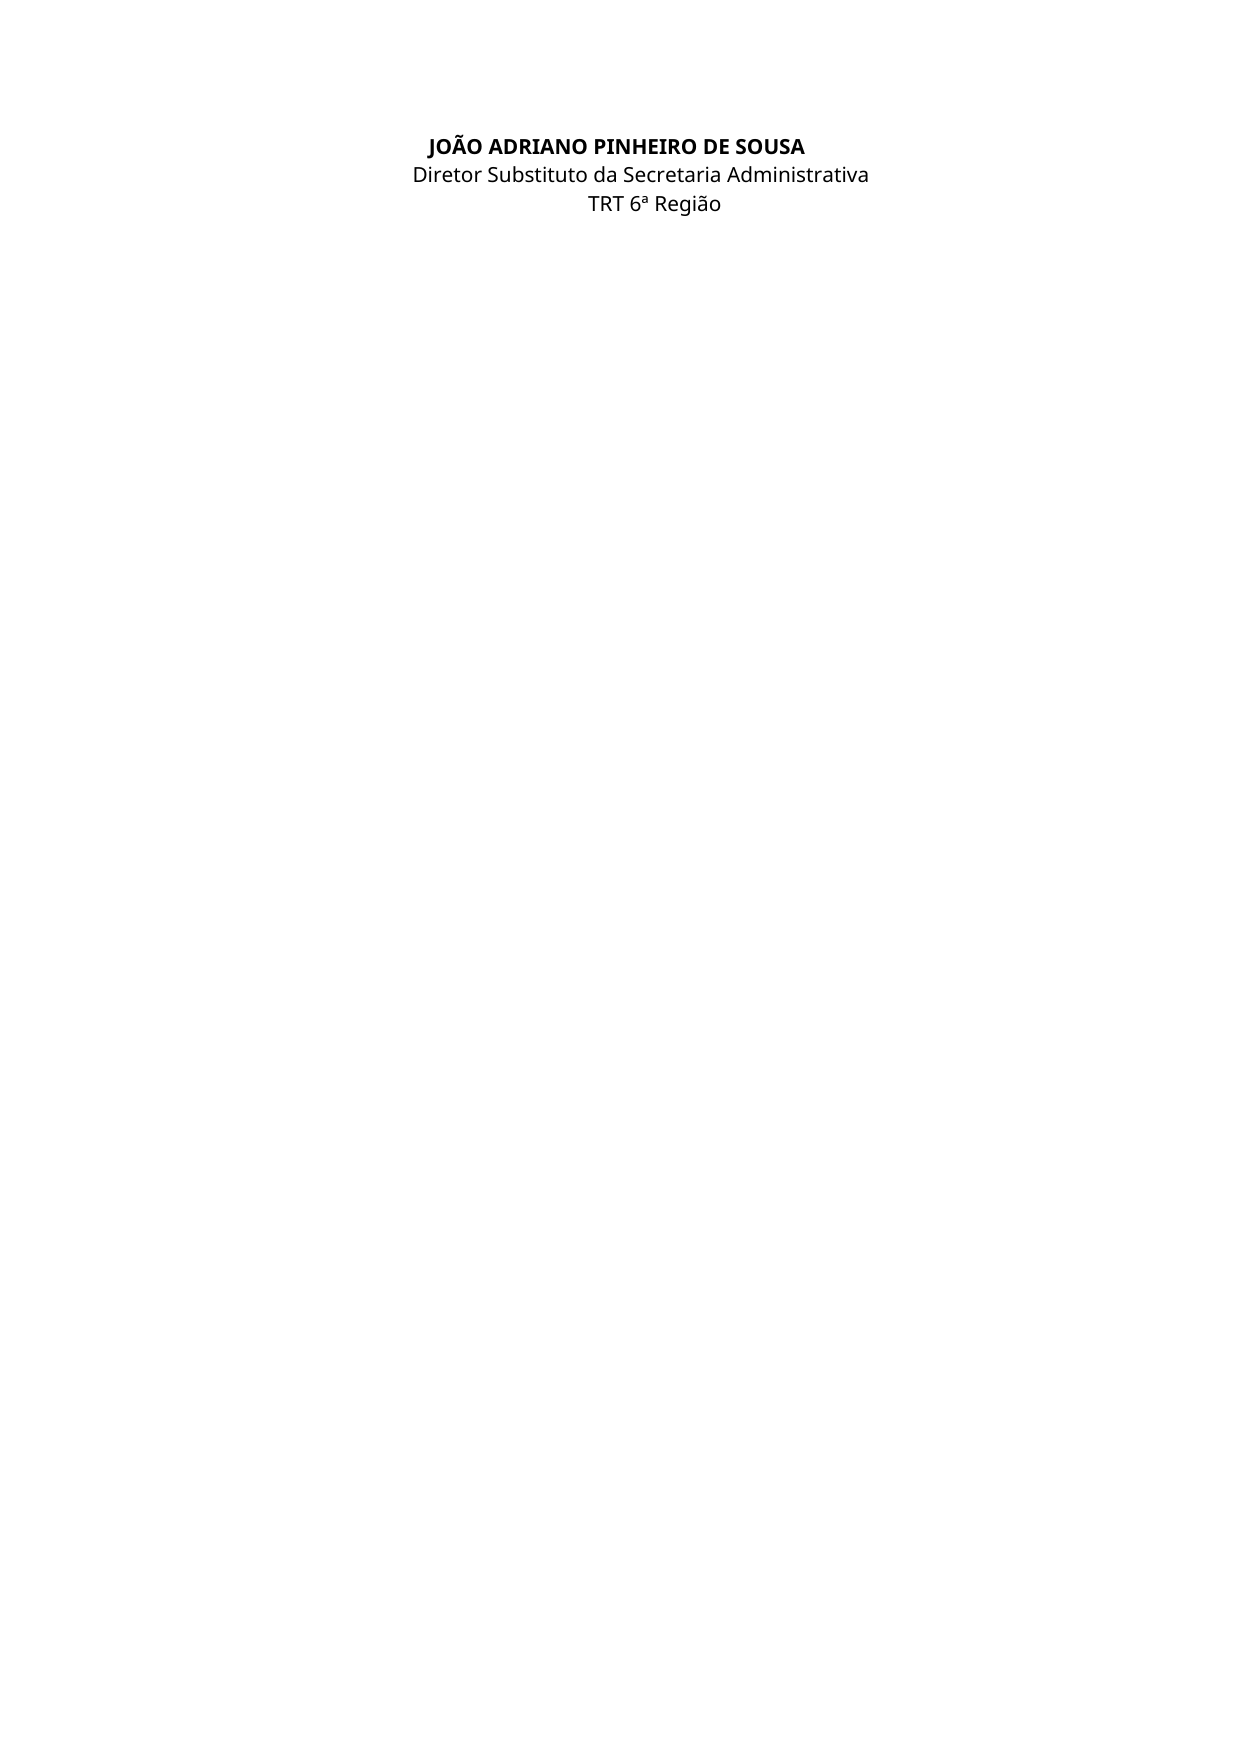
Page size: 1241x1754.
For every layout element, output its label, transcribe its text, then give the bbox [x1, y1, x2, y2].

text Diretor Substituto da Secretaria Administrativa [337, 160, 1122, 189]
text TRT 6ª Região [187, 189, 1122, 217]
text JOÃO ADRIANO PINHEIRO DE SOUSA [337, 132, 1122, 160]
